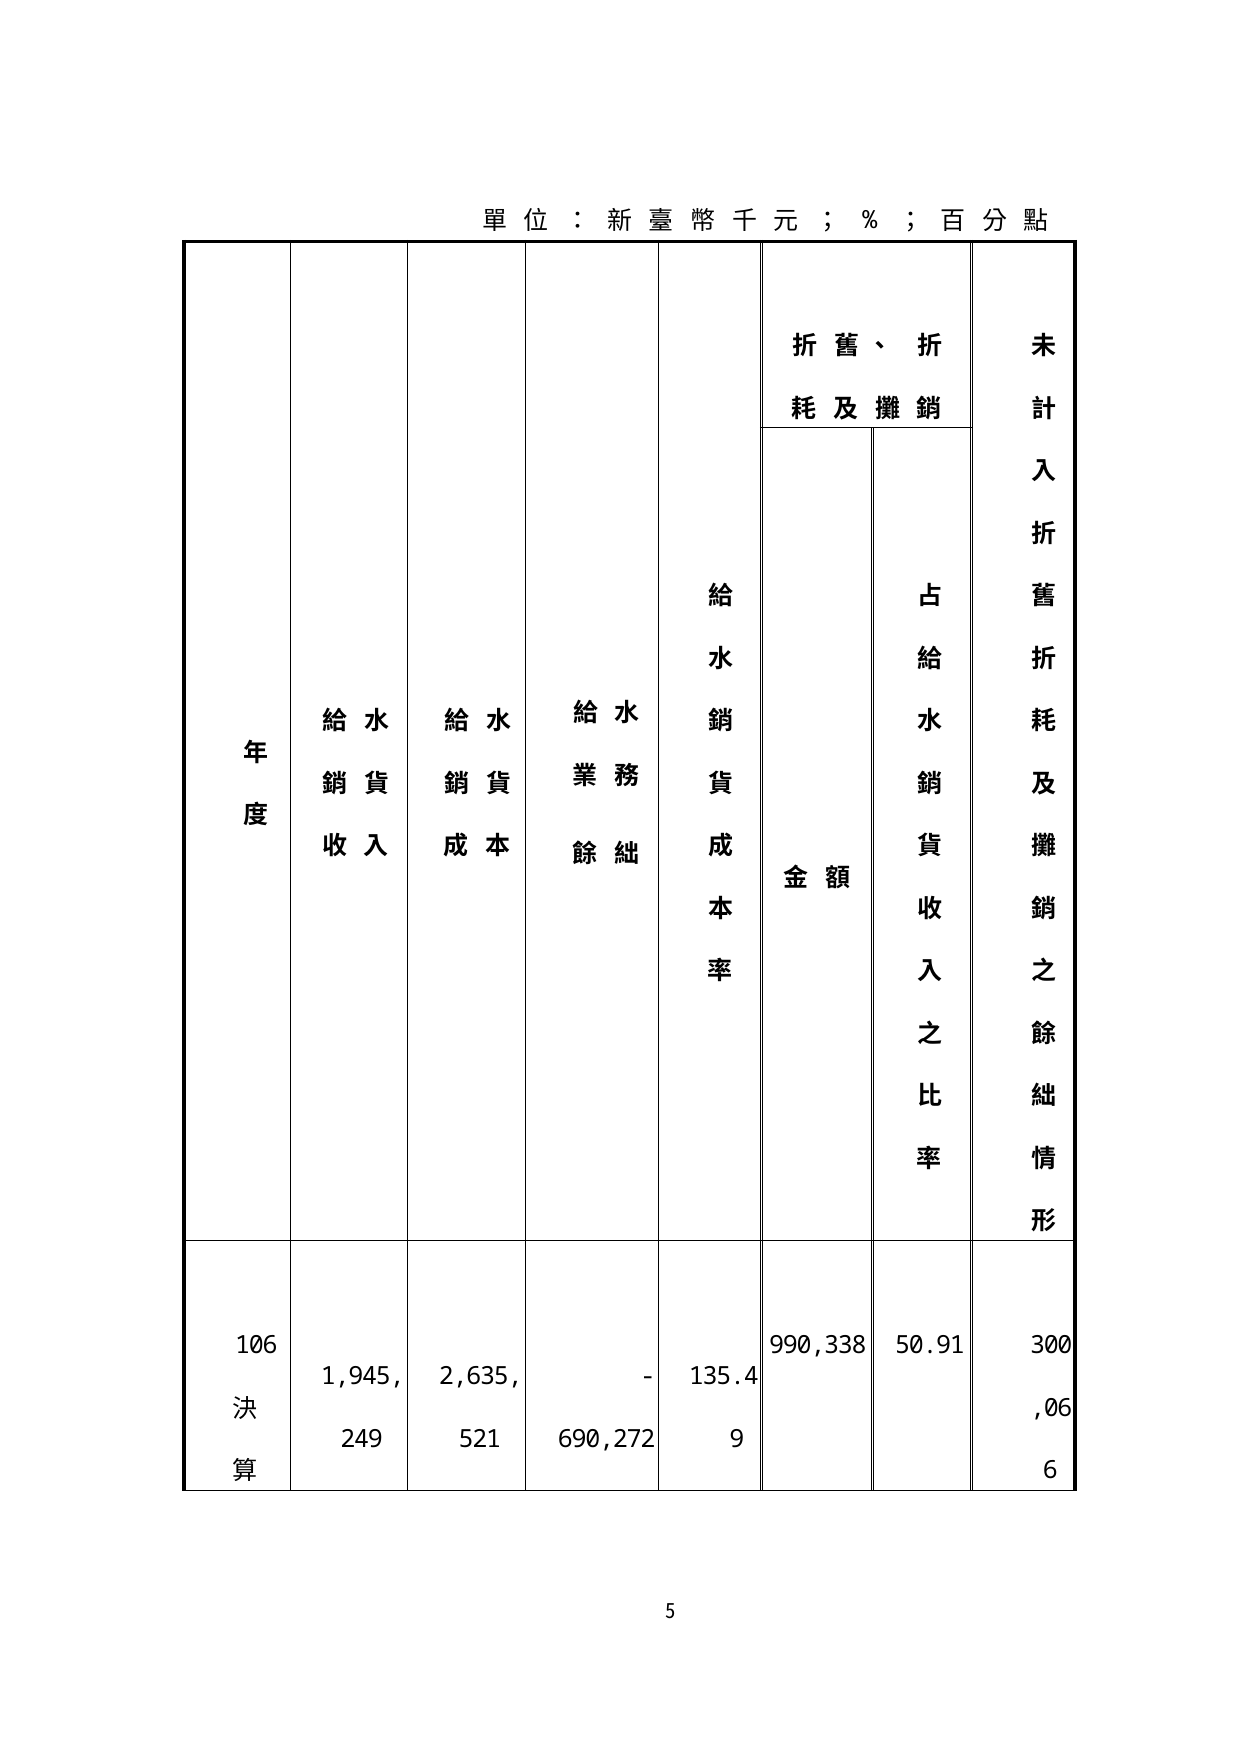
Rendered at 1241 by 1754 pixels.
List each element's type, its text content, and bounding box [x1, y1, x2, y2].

table_header 給水銷貨成本率 [659, 243, 760, 1240]
table_header 折舊、折耗及攤銷 [763, 243, 970, 427]
table_cell -690,272 [526, 1241, 658, 1490]
table_cell 2,635,521 [408, 1241, 525, 1490]
table_header 未計入折舊折耗及攤銷之餘絀情形 [973, 243, 1073, 1240]
table_header 給水銷貨成本 [408, 243, 525, 1240]
table_cell 135.49 [659, 1241, 760, 1490]
table_cell 50.91 [874, 1241, 970, 1490]
table_cell 300,066 [973, 1241, 1073, 1490]
table_cell 1,945,249 [291, 1241, 407, 1490]
table_cell 106決算 [186, 1241, 290, 1490]
table_cell 占給水銷貨收入之比率 [874, 428, 970, 1240]
table_cell 金額 [763, 428, 871, 1240]
table_header 年度 [186, 243, 290, 1240]
table_cell 990,338 [763, 1241, 871, 1490]
table_header 給水銷貨收入 [291, 243, 407, 1240]
text 單位：新臺幣千元；%；百分點 [183, 177, 1058, 240]
table_header 給水業務 餘絀 [526, 243, 658, 1240]
